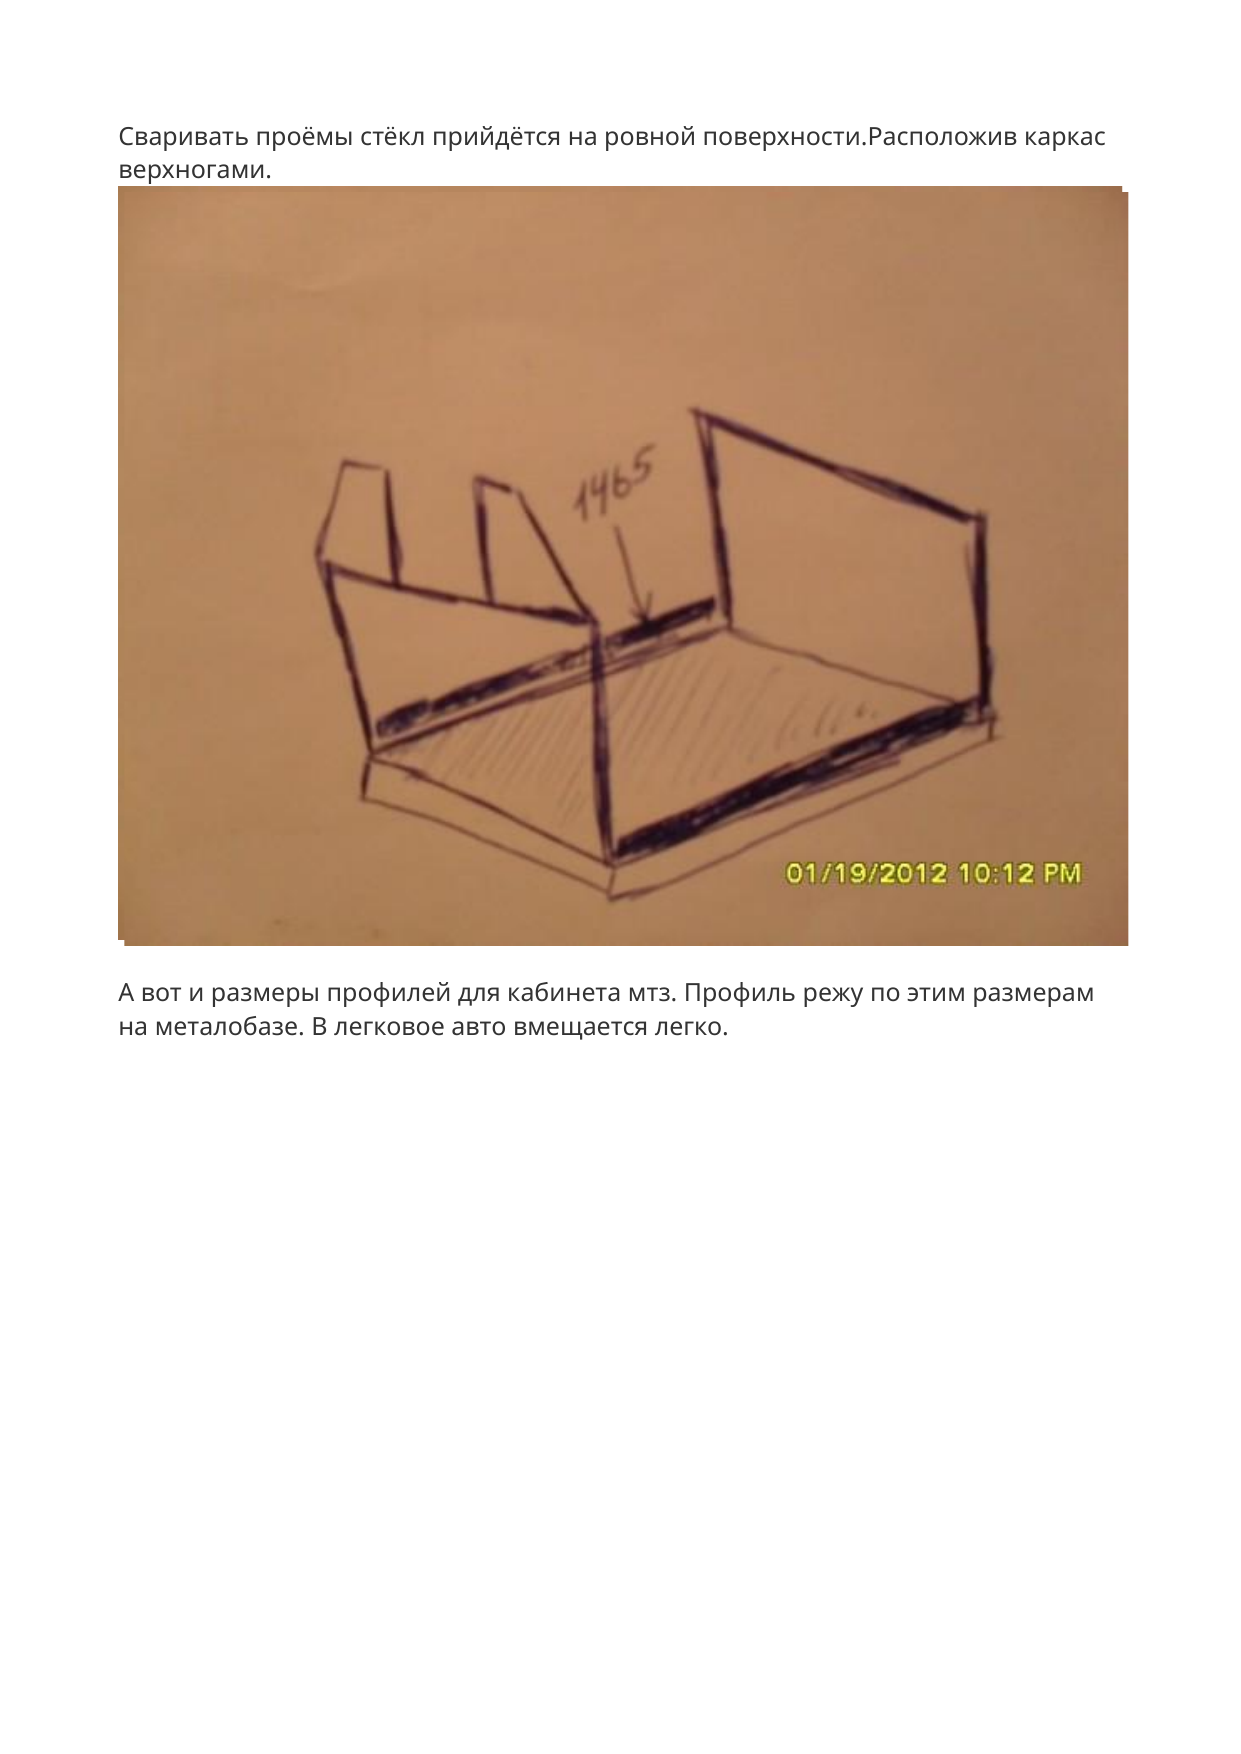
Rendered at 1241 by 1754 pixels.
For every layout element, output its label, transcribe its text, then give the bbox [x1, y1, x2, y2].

text А вот и размеры профилей для кабинета мтз. Профиль режу по этим размерам на металобазе. В легковое авто вмещается легко. [118, 974, 1122, 1042]
text Сваривать проёмы стёкл прийдётся на ровной поверхности.Расположив каркас верхногами. [118, 118, 1122, 186]
picture [118, 186, 1129, 946]
